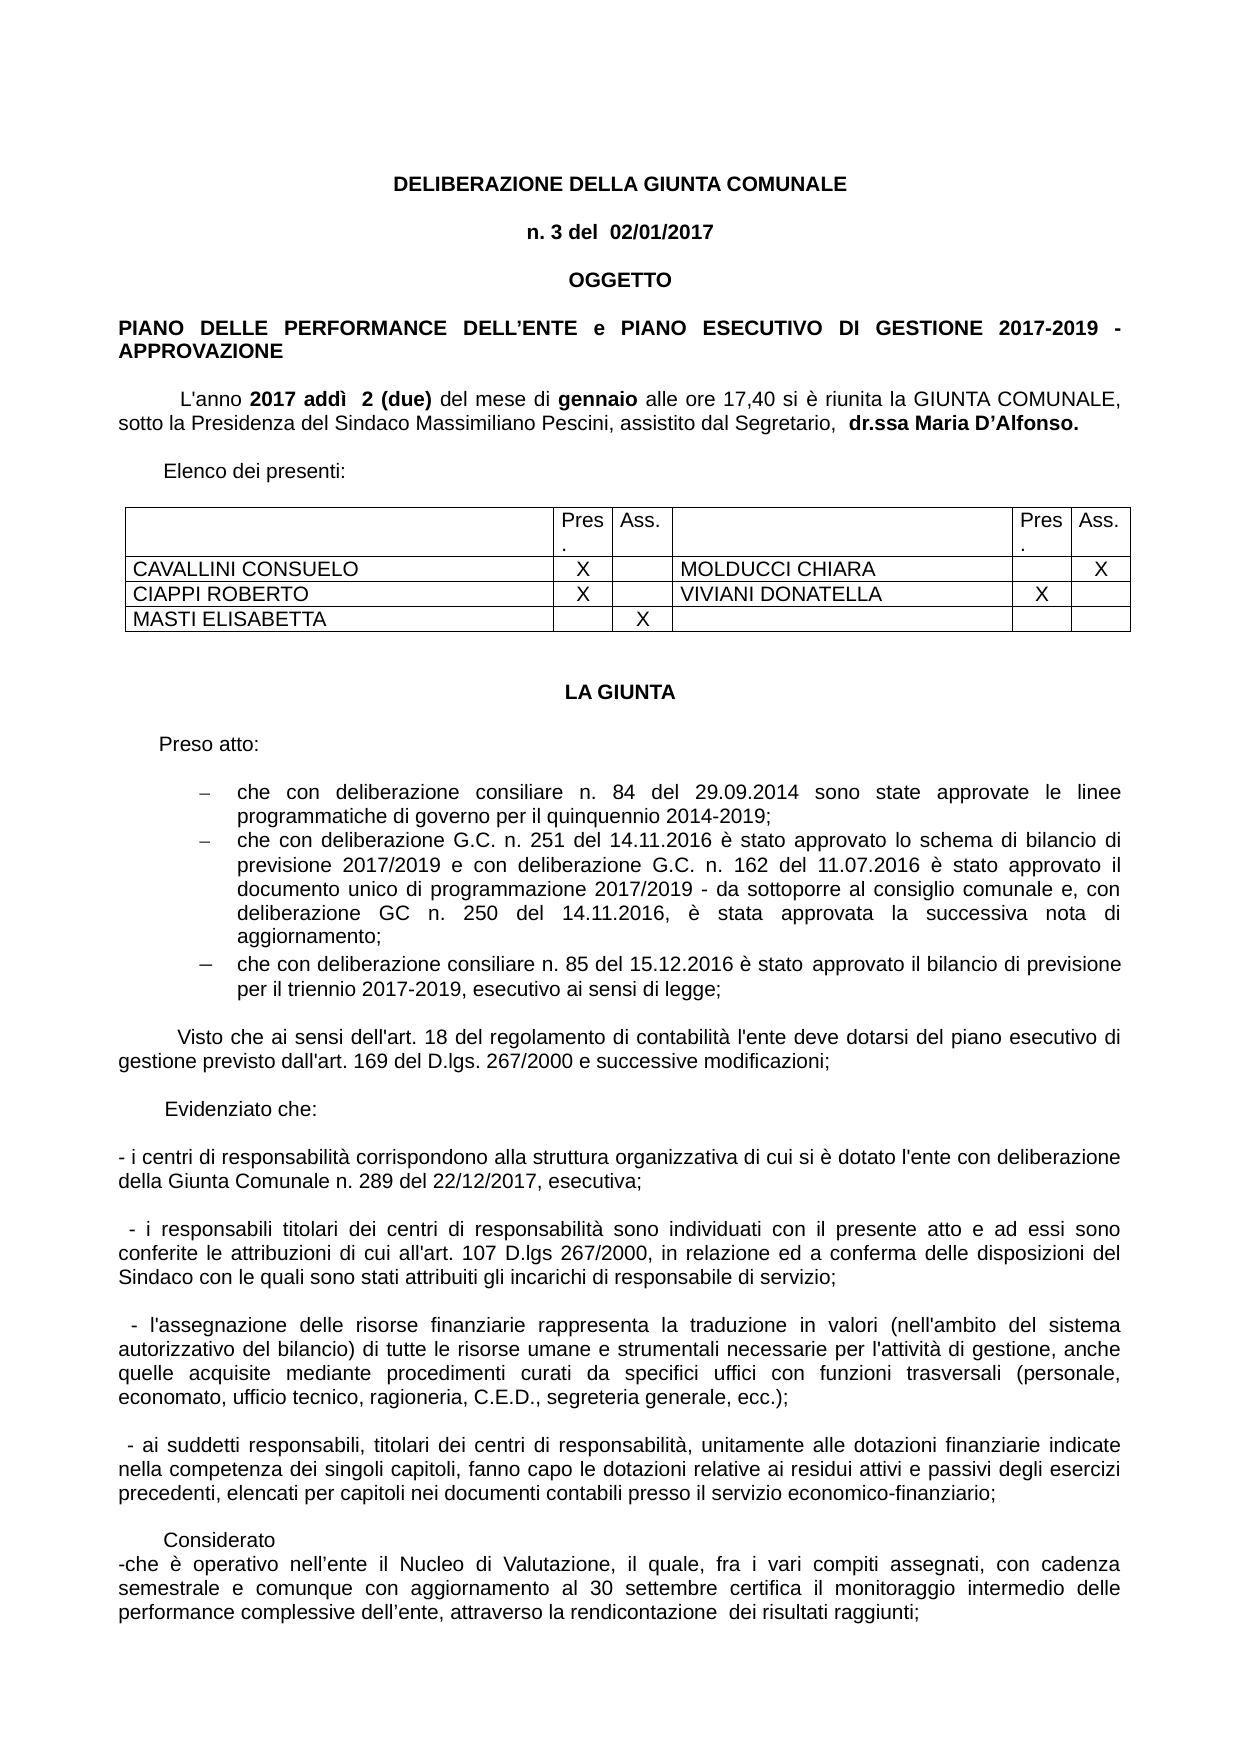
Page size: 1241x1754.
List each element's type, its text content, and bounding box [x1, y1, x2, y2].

table_header Pres. [1013, 508, 1071, 556]
text Evidenziato che: [118, 1097, 1122, 1121]
text - i responsabili titolari dei centri di responsabilità sono individuati con il presente atto e ad essi sono conferite le attribuzioni di cui all'art. 107 D.lgs 267/2000, in relazione ed a conferma delle disposizioni del Sindaco con le quali sono stati attribuiti gli incarichi di responsabile di servizio; [118, 1217, 1122, 1289]
table_cell VIVIANI DONATELLA [673, 582, 1012, 606]
table_cell CIAPPI ROBERTO [126, 582, 553, 606]
table_cell [1013, 557, 1071, 581]
table_cell [1013, 607, 1071, 631]
text Preso atto: [118, 732, 1122, 756]
text Considerato [118, 1528, 1122, 1552]
table_cell [1072, 582, 1130, 606]
table_cell X [613, 607, 672, 631]
table_cell [613, 557, 672, 581]
table_header [673, 508, 1012, 556]
text -che è operativo nell’ente il Nucleo di Valutazione, il quale, fra i vari compiti assegnati, con cadenza semestrale e comunque con aggiornamento al 30 settembre certifica il monitoraggio intermedio delle performance complessive dell’ente, attraverso la rendicontazione dei risultati raggiunti; [118, 1552, 1122, 1624]
text LA GIUNTA [118, 680, 1122, 704]
list che con deliberazione G.C. n. 251 del 14.11.2016 è stato approvato lo schema di bilancio di previsione 2017/2019 e con deliberazione G.C. n. 162 del 11.07.2016 è stato approvato il documento unico di programmazione 2017/2019 - da sottoporre al consiglio comunale e, con deliberazione GC n. 250 del 14.11.2016, è stata approvata la successiva nota di aggiornamento; [199, 828, 1122, 948]
text DELIBERAZIONE DELLA GIUNTA COMUNALE [118, 172, 1122, 196]
text - ai suddetti responsabili, titolari dei centri di responsabilità, unitamente alle dotazioni finanziarie indicate nella competenza dei singoli capitoli, fanno capo le dotazioni relative ai residui attivi e passivi degli esercizi precedenti, elencati per capitoli nei documenti contabili presso il servizio economico-finanziario; [118, 1432, 1122, 1504]
list che con deliberazione consiliare n. 85 del 15.12.2016 è stato approvato il bilancio di previsione per il triennio 2017-2019, esecutivo ai sensi di legge; [199, 948, 1122, 1001]
list che con deliberazione consiliare n. 84 del 29.09.2014 sono state approvate le linee programmatiche di governo per il quinquennio 2014-2019; [199, 780, 1122, 828]
table_cell MASTI ELISABETTA [126, 607, 553, 631]
table_cell X [1013, 582, 1071, 606]
table_cell [673, 607, 1012, 631]
table_cell X [554, 582, 612, 606]
table_header Ass. [613, 508, 672, 556]
table_cell X [1072, 557, 1130, 581]
table_cell [554, 607, 612, 631]
table_header [126, 508, 553, 556]
text L'anno 2017 addì 2 (due) del mese di gennaio alle ore 17,40 si è riuni­ta la GIUNTA COMUNALE, sotto la Presidenza del Sindaco Massimiliano Pescini, assistito dal Segretario, dr.ssa Maria D’Alfonso. [118, 387, 1122, 435]
text - i centri di responsabilità corrispondono alla struttura organizzativa di cui si è dotato l'ente con deliberazione della Giunta Comunale n. 289 del 22/12/2017, esecutiva; [118, 1145, 1122, 1193]
text Visto che ai sensi dell'art. 18 del regolamento di contabilità l'ente deve dotarsi del piano esecutivo di gestione previsto dall'art. 169 del D.lgs. 267/2000 e successive modificazioni; [118, 1025, 1122, 1073]
text - l'assegnazione delle risorse finanziarie rappresenta la traduzione in valori (nell'ambito del sistema autorizzativo del bilancio) di tutte le risorse umane e strumentali necessarie per l'attività di gestione, anche quelle acquisite mediante procedimenti curati da specifici uffici con funzioni trasversali (personale, economato, ufficio tecnico, ragioneria, C.E.D., segreteria generale, ecc.); [118, 1313, 1122, 1408]
table_cell CAVALLINI CONSUELO [126, 557, 553, 581]
text Elenco dei presenti: [118, 459, 1122, 483]
table_header Pres. [554, 508, 612, 556]
table_cell X [554, 557, 612, 581]
text n. 3 del 02/01/2017 [118, 219, 1122, 243]
text PIANO DELLE PERFORMANCE DELL’ENTE e PIANO ESECUTIVO DI GESTIONE 2017-2019 - APPROVAZIONE [118, 315, 1122, 363]
table_cell [613, 582, 672, 606]
table_cell MOLDUCCI CHIARA [673, 557, 1012, 581]
table_cell [1072, 607, 1130, 631]
table_header Ass. [1072, 508, 1130, 556]
text OGGETTO [118, 267, 1122, 291]
